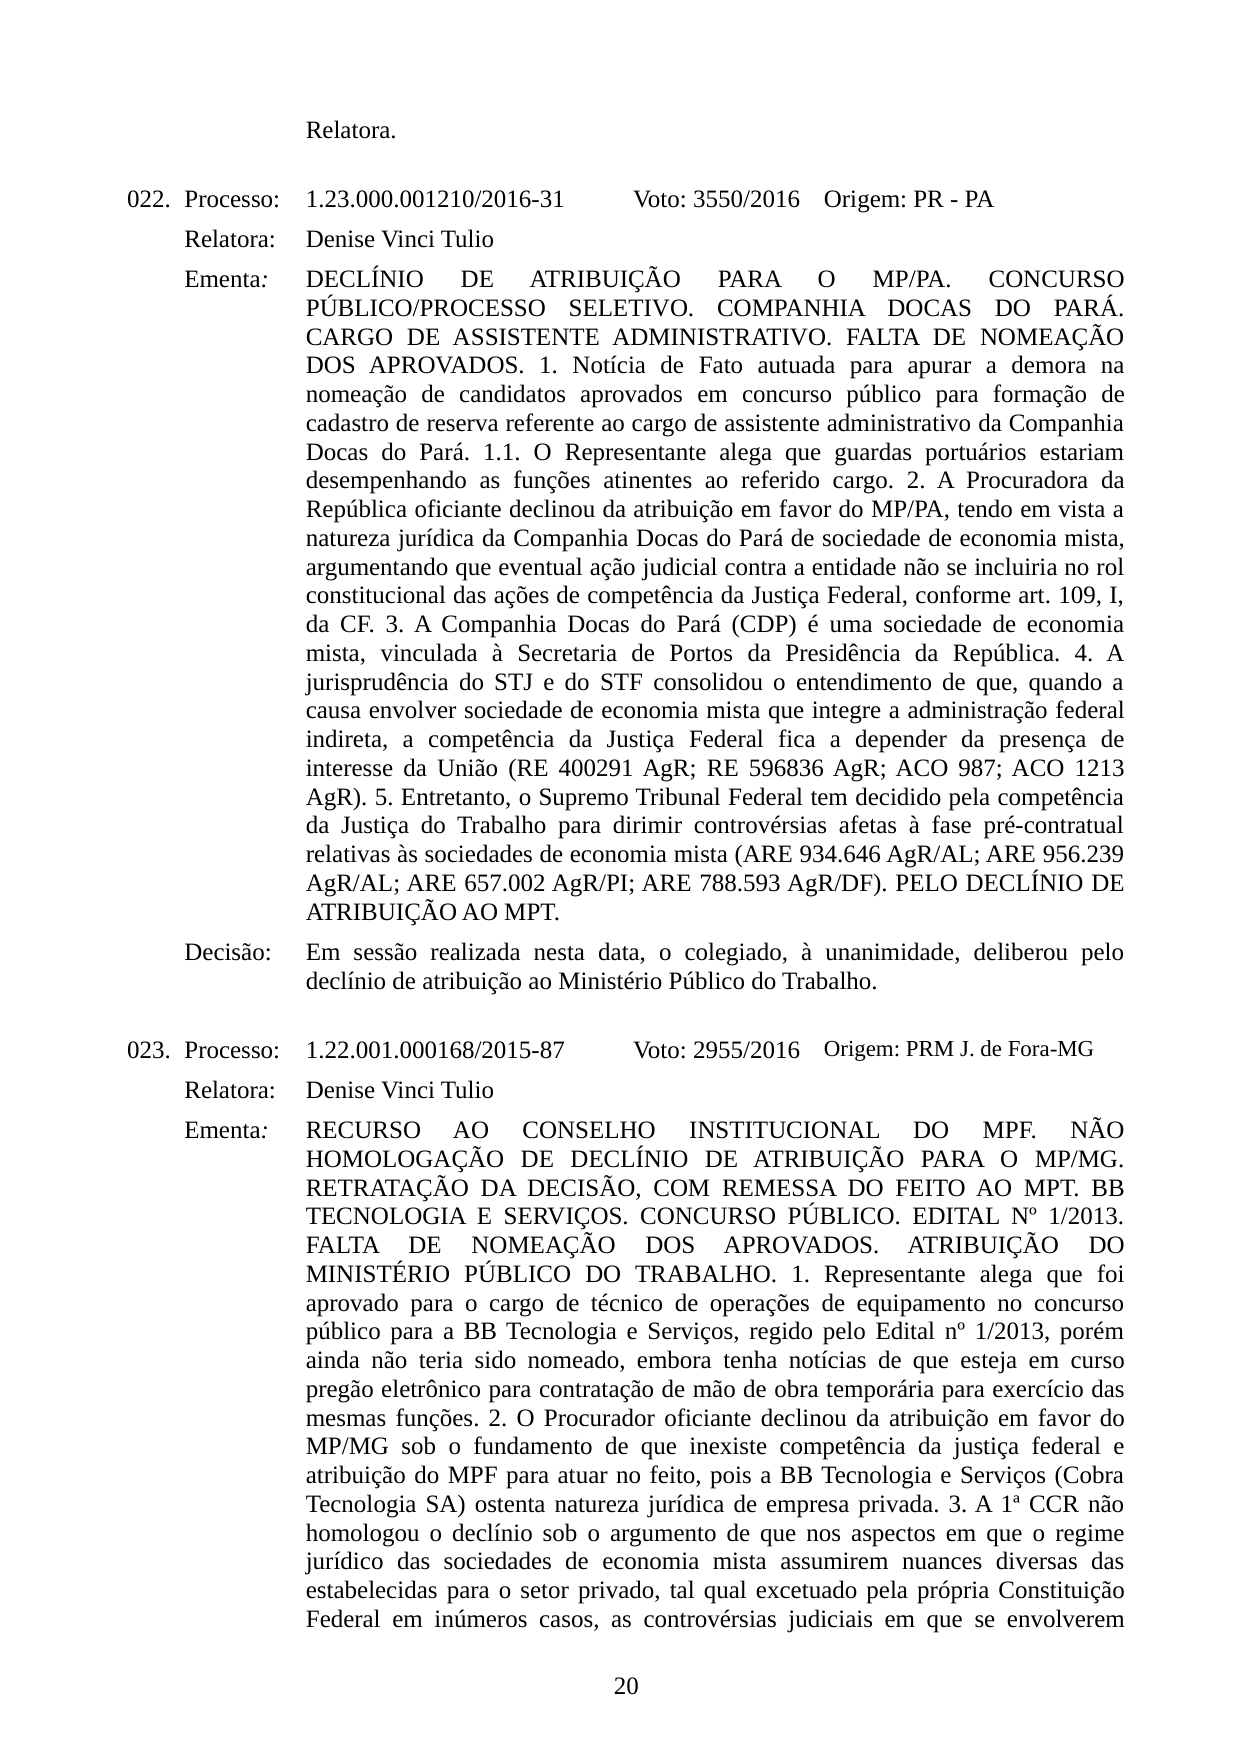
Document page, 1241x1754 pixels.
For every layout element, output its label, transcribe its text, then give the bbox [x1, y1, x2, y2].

table_cell Em sessão realizada nesta data, o colegiado, à unanimidade, deliberou pelo declínio de atribuição ao Ministério Público do Trabalho. [300, 931, 1131, 1000]
table_cell Denise Vinci Tulio [300, 1069, 1131, 1109]
table_cell [121, 219, 178, 259]
table_header Origem: PR - PA [818, 178, 1131, 218]
table_cell [121, 109, 178, 149]
table_cell Denise Vinci Tulio [300, 219, 1131, 259]
table_cell DECLÍNIO DE ATRIBUIÇÃO PARA O MP/PA. CONCURSO PÚBLICO/PROCESSO SELETIVO. COMPANHIA DOCAS DO PARÁ. CARGO DE ASSISTENTE ADMINISTRATIVO. FALTA DE NOMEAÇÃO DOS APROVADOS. 1. Notícia de Fato autuada para apurar a demora na nomeação de candidatos aprovados em concurso público para formação de cadastro de reserva referente ao cargo de assistente administrativo da Companhia Docas do Pará. 1.1. O Representante alega que guardas portuários estariam desempenhando as funções atinentes ao referido cargo. 2. A Procuradora da República oficiante declinou da atribuição em favor do MP/PA, tendo em vista a natureza jurídica da Companhia Docas do Pará de sociedade de economia mista, argumentando que eventual ação judicial contra a entidade não se incluiria no rol constitucional das ações de competência da Justiça Federal, conforme art. 109, I, da CF. 3. A Companhia Docas do Pará (CDP) é uma sociedade de economia mista, vinculada à Secretaria de Portos da Presidência da República. 4. A jurisprudência do STJ e do STF consolidou o entendimento de que, quando a causa envolver sociedade de economia mista que integre a administração federal indireta, a competência da Justiça Federal fica a depender da presença de interesse da União (RE 400291 AgR; RE 596836 AgR; ACO 987; ACO 1213 AgR). 5. Entretanto, o Supremo Tribunal Federal tem decidido pela competência da Justiça do Trabalho para dirimir controvérsias afetas à fase pré-contratual relativas às sociedades de economia mista (ARE 934.646 AgR/AL; ARE 956.239 AgR/AL; ARE 657.002 AgR/PI; ARE 788.593 AgR/DF). PELO DECLÍNIO DE ATRIBUIÇÃO AO MPT. [300, 259, 1131, 931]
table_header 023. [121, 1029, 178, 1069]
table_cell Ementa: [178, 259, 300, 931]
table_header Voto: 3550/2016 [627, 178, 818, 218]
table_cell RECURSO AO CONSELHO INSTITUCIONAL DO MPF. NÃO HOMOLOGAÇÃO DE DECLÍNIO DE ATRIBUIÇÃO PARA O MP/MG. RETRATAÇÃO DA DECISÃO, COM REMESSA DO FEITO AO MPT. BB TECNOLOGIA E SERVIÇOS. CONCURSO PÚBLICO. EDITAL Nº 1/2013. FALTA DE NOMEAÇÃO DOS APROVADOS. ATRIBUIÇÃO DO MINISTÉRIO PÚBLICO DO TRABALHO. 1. Representante alega que foi aprovado para o cargo de técnico de operações de equipamento no concurso público para a BB Tecnologia e Serviços, regido pelo Edital nº 1/2013, porém ainda não teria sido nomeado, embora tenha notícias de que esteja em curso pregão eletrônico para contratação de mão de obra temporária para exercício das mesmas funções. 2. O Procurador oficiante declinou da atribuição em favor do MP/MG sob o fundamento de que inexiste competência da justiça federal e atribuição do MPF para atuar no feito, pois a BB Tecnologia e Serviços (Cobra Tecnologia SA) ostenta natureza jurídica de empresa privada. 3. A 1ª CCR não homologou o declínio sob o argumento de que nos aspectos em que o regime jurídico das sociedades de economia mista assumirem nuances diversas das estabelecidas para o setor privado, tal qual excetuado pela própria Constituição Federal em inúmeros casos, as controvérsias judiciais em que se envolverem [300, 1110, 1131, 1638]
table_header 022. [121, 178, 178, 218]
table_cell Ementa: [178, 1110, 300, 1638]
table_header Voto: 2955/2016 [627, 1029, 818, 1069]
table_cell [121, 1110, 178, 1638]
table_cell [121, 259, 178, 931]
table_cell [178, 109, 300, 149]
table_cell [121, 1069, 178, 1109]
table_header Processo: [178, 1029, 300, 1069]
table_cell Relatora. [300, 109, 1131, 149]
table_header Processo: [178, 178, 300, 218]
table_header 1.22.001.000168/2015-87 [300, 1029, 627, 1069]
table_header 1.23.000.001210/2016-31 [300, 178, 627, 218]
table_cell [121, 931, 178, 1000]
table_cell Decisão: [178, 931, 300, 1000]
table_cell Relatora: [178, 1069, 300, 1109]
table_cell Relatora: [178, 219, 300, 259]
table_header Origem: PRM J. de Fora-MG [818, 1029, 1131, 1069]
